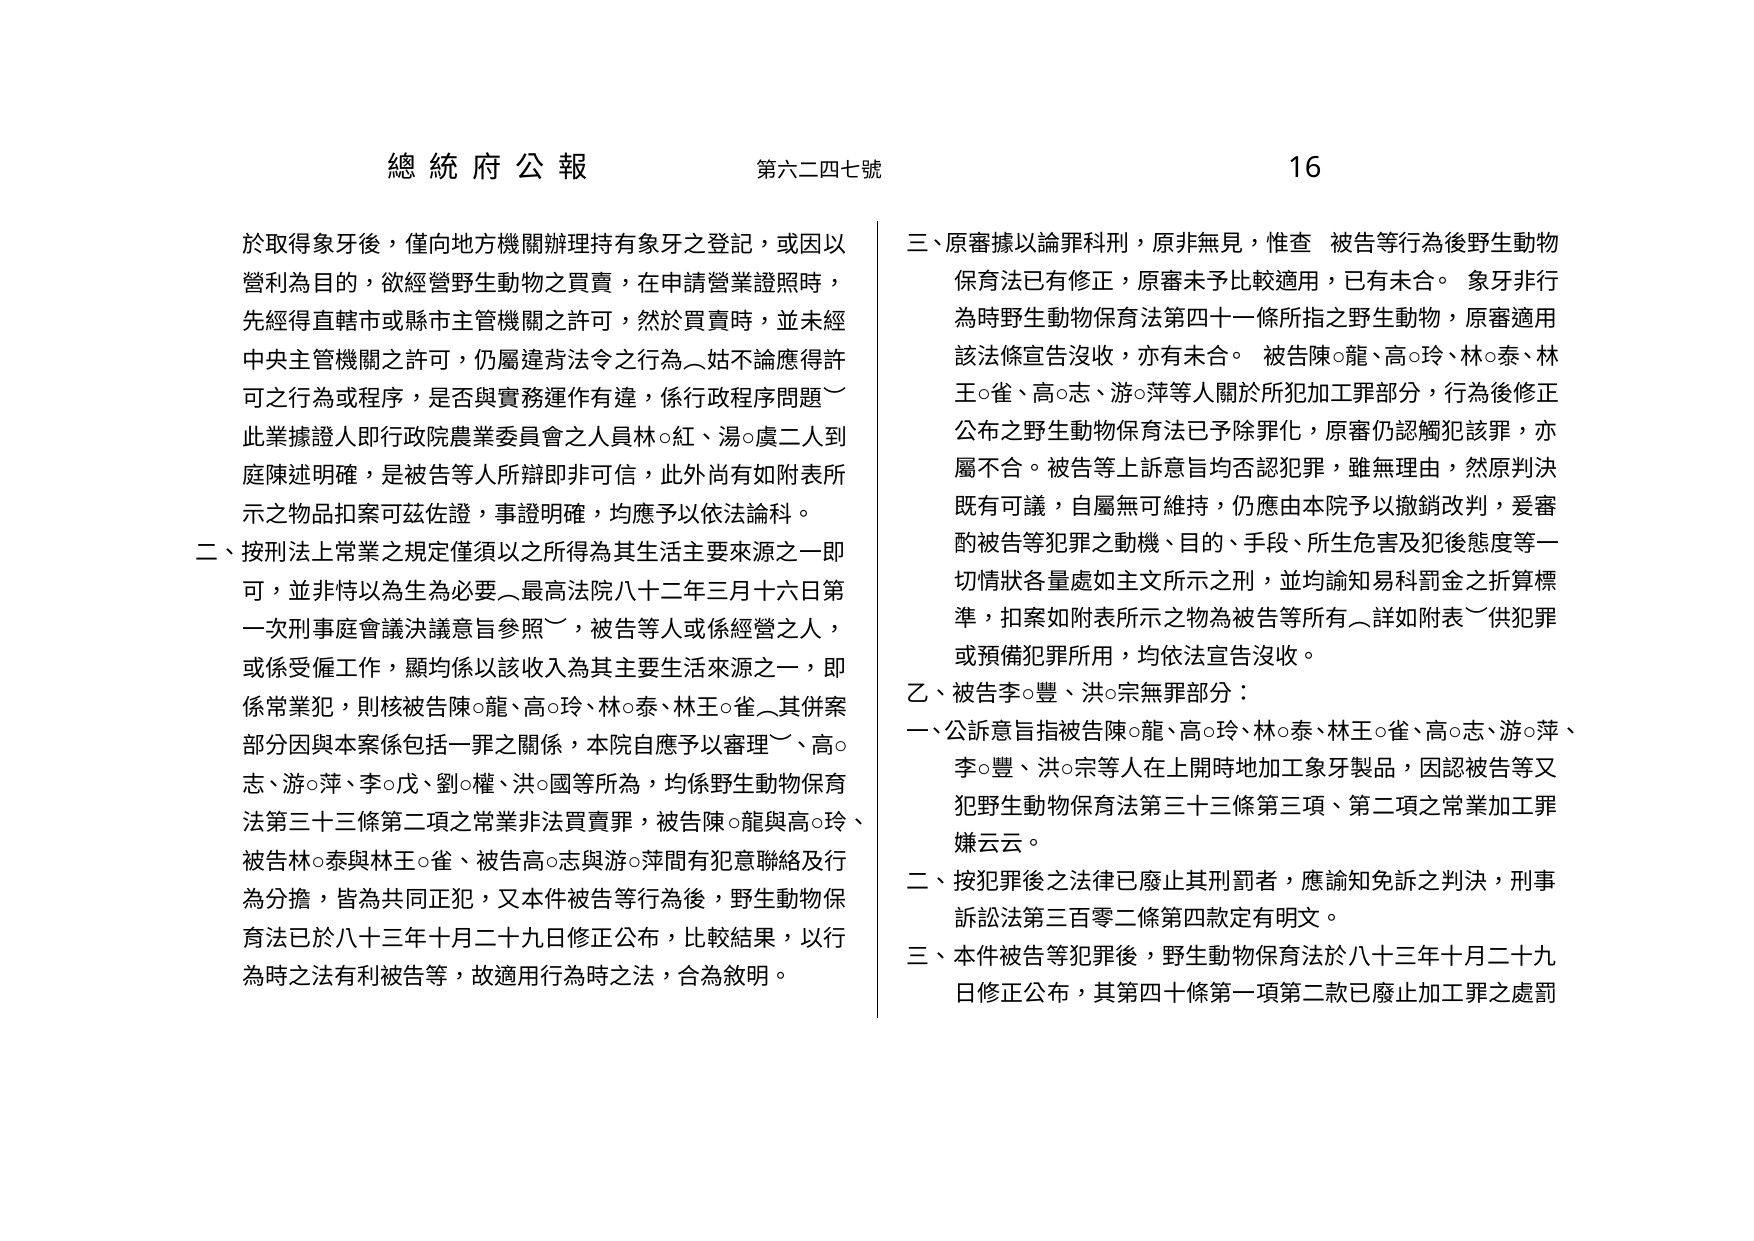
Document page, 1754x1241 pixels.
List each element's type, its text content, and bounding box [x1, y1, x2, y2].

text 一、公訴意旨指被告陳○龍、高○玲、林○泰、林王○雀、高○志、游○萍、李○豐、洪○宗等人在上開時地加工象牙製品，因認被告等又犯野生動物保育法第三十三條第三項、第二項之常業加工罪嫌云云。 [907, 709, 1559, 859]
text 一、訊之上訴人即被告陳○龍、高○玲、林○泰、林王○雀、高○志、游○萍、劉○權、洪○國、李○戊等人均矢口否認有前開犯行，被告林○泰、林王○雀二人辯稱野生動物保育法第二十三條規定瀕臨絕種及珍貴稀有野生動物之屍體、骨、角、牙、皮、毛、卵、器官及其製品，非經中央主管機關之許可，不得買賣，乃屬管理上之程序規定，同法第三十三條所謂之非法買賣則係指未經取得ＣＩＴＥＳ合格證或輸入許可證且未經向主管機關辦理登記之買賣而言，倘已取得許可且向主管機關辦理登記在案者，當不屬於第三十三條所稱之非法，其未依第三十三條規定申請中央主管機關之許可，應僅係程序上之瑕疵，被告公司所有被查扣之象牙及其製品，均屬合法持有，此有華盛頓公約組織發給之ＣＩＴＥＳ合格證暨政府核准進口文件為證，並已依規定向台北市政府建設局辦理登記在案，又被告林○泰雖係利○公司之董事長，然近來因健康關係，早已不過問公司業務之經營，僅偶而協助調度公司資金及送貨，至於委託陸○輝為象牙及其製品之加工打磨，係基於象牙生有裂痕，倘不加以保護，將擴大裂痕，為保護該對象牙之需要，僅一次委託加工而已。被告陳○龍、高○玲辯稱野生動物保育法第二十三條保護之象牙係指整支象牙而言，並不包括非整支象牙之產製品如印章、雕像等藝品在內，又該法第二十七條第一項規定以營利為目的，經營野生動物之買賣、加工者，於申請營業證照時，應先經直轄市、縣市主管機關之許可，只要經縣市政府核發有營利事業登記證之象牙加工及買賣之合法業者，就其合法持有之象牙自得為加工之行為，並得就加工後所製成之非整支象牙產製品為交易行為，無庸再報請農委會許可，又福○公司業經辦理工廠登記，並經台北縣政府核准發給營利事業登記證，而獲准經營各種象牙藝品製造加工及買賣業務，所持有之象牙係於七十八年前合法進口，並有象牙原產國核發之合法ＣＩＴＥＳ許可證，於在七十九年十一月二十四日向台北縣政府農業局辦理登記在案，自得就其所有之合法象牙進行加工製成印章、雕像等藝品，並就藝品為交易行為，故被告請李○豐等人從事象牙及其製品之打磨及雕刻等加工行為，及販賣乙批非整支象牙之象牙藝品予劉○權，並開立發票，自無違法可言，所扣得之象牙亦不得沒收，再被告高○玲因夫陳○在大陸投資生意，常年無法在家，由陳○龍給付一萬五千元生活費，於陳○龍不在家時，受陳○龍之指示交待辦理幫忙登記出帳而已，並不參與象牙加工銷售業務。被告高○志、游○萍辯稱被查獲之象牙係其於七十四至七十六年間，由外交部派至南非擔任技師期間，屢次返國帶回，斯時野生動物保育法尚未施行，自不犯罪，又洪○國交付予被告之象牙印材，係因其姐郭○芳在南非時欠被告金錢，郭女要洪○國將所有之象牙送交予被告抵債，並非被告向洪○國購買，至在洪○宗處查獲之象牙印材製品係被告所寄放，並非委其加工，且被告游○萍並未參與其事，共同被告洪○宗亦附和其說，供稱：高○志並未委其加工象牙印材，僅寄放被查獲之象牙印材而已。被告李○戊辯稱被查獲之象牙佛像及製品係伊父親在世時，華僑朋友回國時帶來送予其父親，後伊父親去世後留下來者等語，被告劉○權辯稱其買賣一切合法，而被告洪○國則否認出售象牙予高○志。惟查１右開福○公司販賣象牙予劉○權，並僱用李○豐、趙○鏗、張○強、蘇○偉、黃○強等人從事象牙雕刻、打磨、研磨等工作之事實，業據被告高○玲於法務部調查局訊問時供述稱統一發票上記載為八十三年二月份售予劉○權象牙藝品乙批共二十萬元，估價單上之客戶均係象牙零售商，類似寄賣性質，象牙藝品部分係待其出售後才結帳，象牙印材則是收到貨即付款︵參偵查卷第六、七、七十四頁︶，出售予劉○權之象牙係伊所經手者等語明確，核與被告劉○權供稱伊自八十年底起，大約每個月均會向福○公司購買象牙藝品，每次大約十至二十餘萬元不等，隔月結帳，先前未開發票，最近半年，每個月開一張發票給我，伊購買後在台北市光華玉市、台中市公園路及高雄市十全玉市設有攤位藉出售玉石、藝品之便，銷售予不特定客戶︵參同卷第八十五頁︶及被告李○豐、趙○鏗二人供稱均係受僱於陳○龍從事象牙打磨、雕刻、研磨工作︵參同卷第二十六頁、第三十一頁︶等語相符，並有如附表一所示之物扣案可憑。２被告林○泰、林王○雀二人所屬之利○公司係由被告二人共同經營，於野生動物保育法公布後仍加工買賣象牙藝品印材，並交由陸○輝代為加工之事實，業據被告林王○雀於訊問時及被告林○泰於偵查中供認不移︵參偵查卷第十七頁、第四十七頁、第九十三頁︶，核與被告陸○輝於訊問時及偵查中供述情節相符︵第二十三頁、第四十三頁︶，並有如附表所示之物扣案可按。３被告高○志於八十一年間曾向洪○國買受二、三批象牙印材，一部分係抵帳，其係委託洪○宗代為加工製造，自八十一年中至本年二月間，陸續銷售七、八百支象牙印材及象牙煙嘴、象牙飾品等情，亦據被告高○志、游○萍二人供述甚明︵參同卷第八十頁、第九十六頁︶，是被告洪○國空言否認即非可採。４另被告李○戊係自八十年起開始販賣象牙印材，扣案之象牙、象牙佛雕像、象牙球雕係置於其床頭櫃上，由其父親遺留下，並非供販賣之物，另象牙印材係華僑跑單幫帶回國出售予伊者，亦據供明在卷，洪○宗處查獲者係高○志寄放或自八十二年六、七月間起即受託為其加工者，均據渠等供明在卷︵參偵查卷第十三頁、第十五頁︶。５依行政院農業委員會八十三年五月二十七日八三農林字第三一二五三○七Ａ號函文暨法務部調查局八十三年六月三日八三陸一字第八三○五五三五三號函示並無鑑定象牙存在年代之技術，而被告等人於偵查中自始均供稱扣案之象牙係在野生動物保育法公告前即合法進口，並提出ＣＩＴＥＳ之合格證明文件，堪信該等象牙確係被告合法取得，然被告等人於取得象牙後，僅向地方機關辦理持有象牙之登記，或因以營利為目的，欲經營野生動物之買賣，在申請營業證照時，先經得直轄市或縣市主管機關之許可，然於買賣時，並未經中央主管機關之許可，仍屬違背法令之行為︵姑不論應得許可之行為或程序，是否與實務運作有違，係行政程序問題︶，此業據證人即行政院農業委員會之人員林○紅、湯○虞二人到庭陳述明確，是被告等人所辯即非可信，此外尚有如附表所示之物品扣案可茲佐證，事證明確，均應予以依法論科。 [195, 222, 847, 530]
text 二、按刑法上常業之規定僅須以之所得為其生活主要來源之一即可，並非恃以為生為必要︵最高法院八十二年三月十六日第一次刑事庭會議決議意旨參照︶，被告等人或係經營之人，或係受僱工作，顯均係以該收入為其主要生活來源之一，即係常業犯，則核被告陳○龍、高○玲、林○泰、林王○雀︵其併案部分因與本案係包括一罪之關係，本院自應予以審理︶、高○志、游○萍、李○戊、劉○權、洪○國等所為，均係野生動物保育法第三十三條第二項之常業非法買賣罪，被告陳○龍與高○玲、被告林○泰與林王○雀、被告高○志與游○萍間有犯意聯絡及行為分擔，皆為共同正犯，又本件被告等行為後，野生動物保育法已於八十三年十月二十九日修正公布，比較結果，以行為時之法有利被告等，故適用行為時之法，合為敘明。 [195, 530, 847, 992]
text 二、按犯罪後之法律已廢止其刑罰者，應諭知免訴之判決，刑事訴訟法第三百零二條第四款定有明文。 [907, 859, 1559, 934]
text 三、原審據以論罪科刑，原非無見，惟查被告等行為後野生動物保育法已有修正，原審未予比較適用，已有未合。象牙非行為時野生動物保育法第四十一條所指之野生動物，原審適用該法條宣告沒收，亦有未合。被告陳○龍、高○玲、林○泰、林王○雀、高○志、游○萍等人關於所犯加工罪部分，行為後修正公布之野生動物保育法已予除罪化，原審仍認觸犯該罪，亦屬不合。被告等上訴意旨均否認犯罪，雖無理由，然原判決既有可議，自屬無可維持，仍應由本院予以撤銷改判，爰審酌被告等犯罪之動機、目的、手段、所生危害及犯後態度等一切情狀各量處如主文所示之刑，並均諭知易科罰金之折算標準，扣案如附表所示之物為被告等所有︵詳如附表︶供犯罪或預備犯罪所用，均依法宣告沒收。 [907, 222, 1559, 672]
text 三、本件被告等犯罪後，野生動物保育法於八十三年十月二十九日修正公布，其第四十條第一項第二款已廢止加工罪之處罰，原審不察，仍為被告等有罪之判決，自有未合，被告等上訴據以指摘原判決不當，為有理由，應由本院將原判決撤銷，除被告陳○龍、高○玲、林○泰、高○志、游○萍部分公訴人指與有罪部分有方法結果之牽連關係，不另為免訴之諭知外，被告李○豐、洪○宗部分，應為免訴之判決。 [907, 934, 1559, 1009]
text 乙、被告李○豐、洪○宗無罪部分： [907, 672, 1559, 709]
